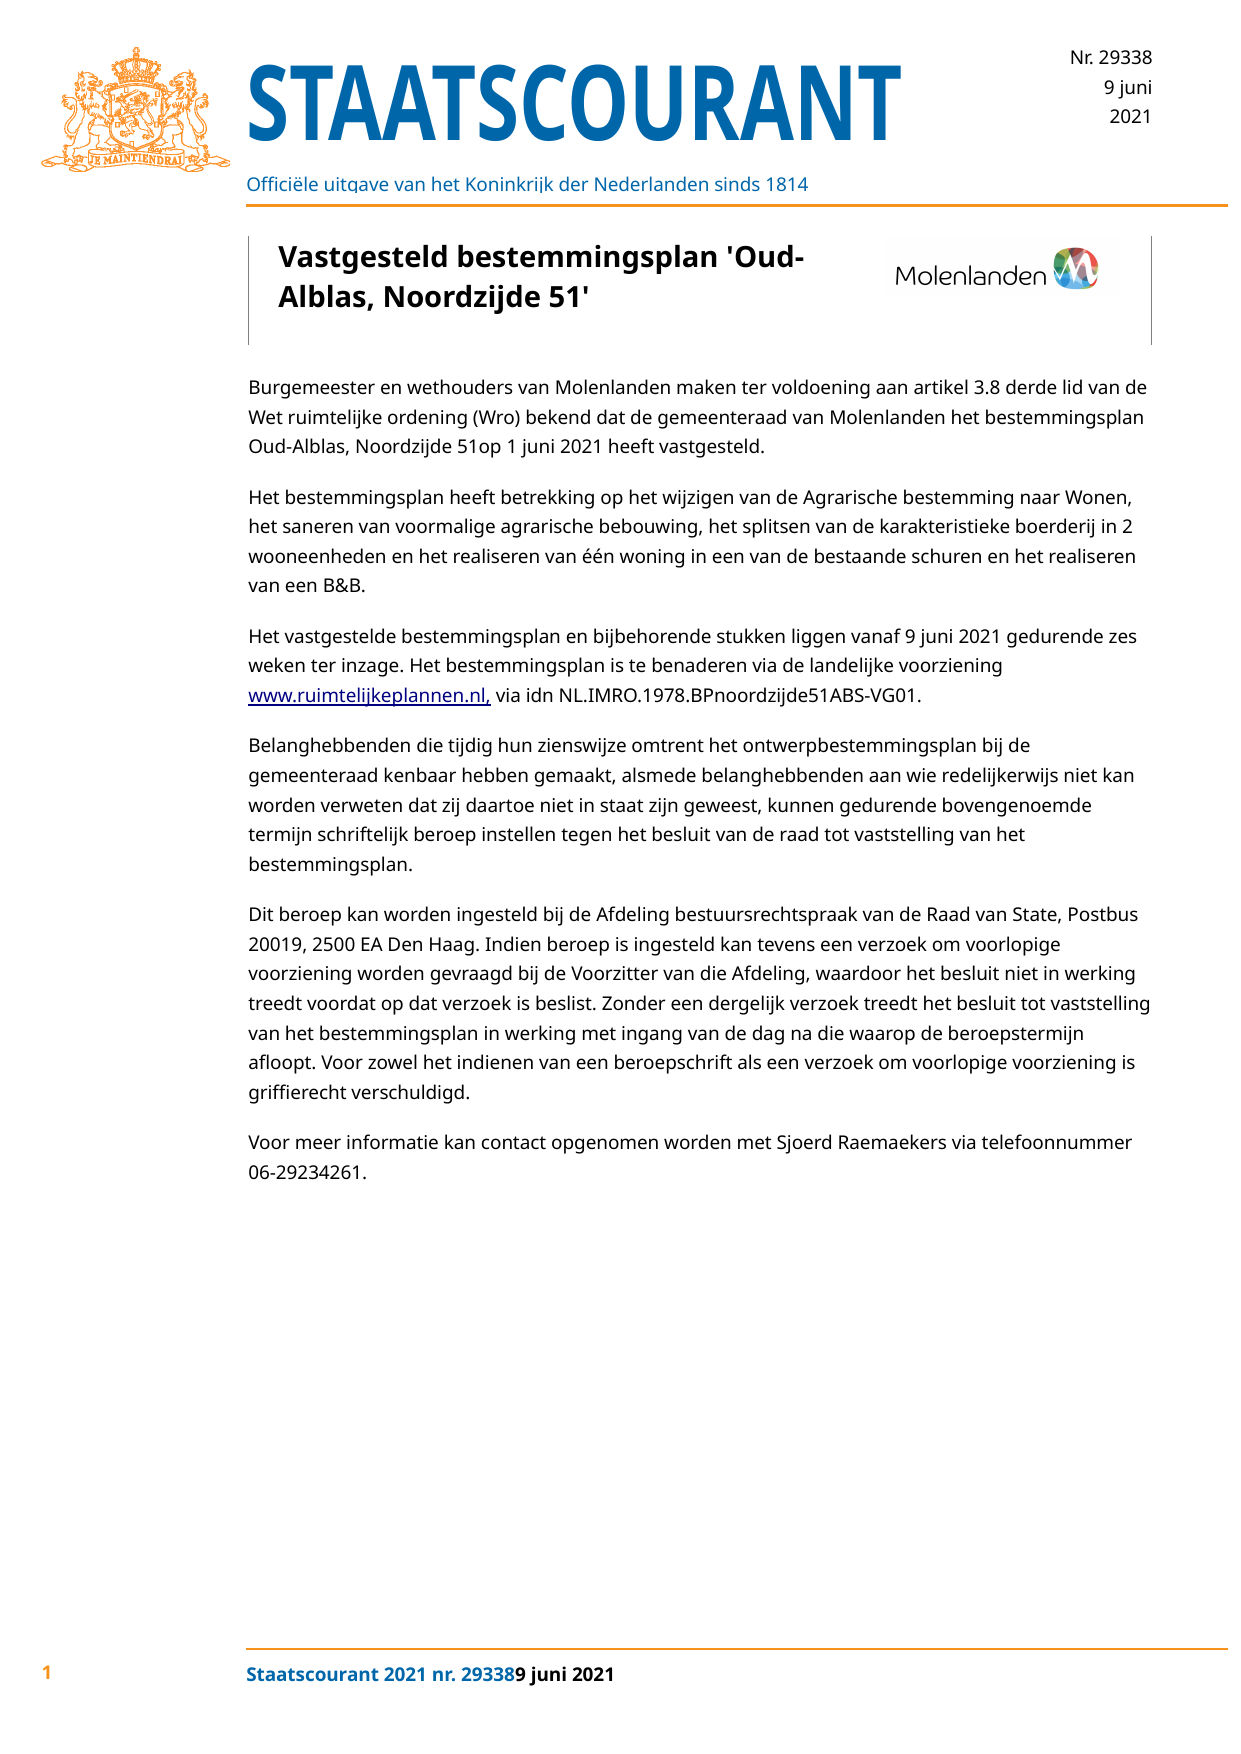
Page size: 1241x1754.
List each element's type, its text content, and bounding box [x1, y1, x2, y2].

text Het vastgestelde bestemmingsplan en bijbehorende stukken liggen vanaf 9 juni 2021 gedurende zes weken ter inzage. Het bestemmingsplan is te benaderen via de landelijke voorziening www.ruimtelijkeplannen.nl, via idn NL.IMRO.1978.BPnoordzijde51ABS-VG01. [248, 623, 1152, 708]
table_header [850, 236, 1151, 345]
picture [41, 47, 231, 172]
text Belanghebbenden die tijdig hun zienswijze omtrent het ontwerpbestemmingsplan bij de gemeenteraad kenbaar hebben gemaakt, alsmede belanghebbenden aan wie redelijkerwijs niet kan worden verweten dat zij daartoe niet in staat zijn geweest, kunnen gedurende bovengenoemde termijn schriftelijk beroep instellen tegen het besluit van de raad tot vaststelling van het bestemmingsplan. [248, 733, 1152, 877]
text Dit beroep kan worden ingesteld bij de Afdeling bestuursrechtspraak van de Raad van State, Postbus 20019, 2500 EA Den Haag. Indien beroep is ingesteld kan tevens een verzoek om voorlopige voorziening worden gevraagd bij de Voorzitter van die Afdeling, waardoor het besluit niet in werking treedt voordat op dat verzoek is beslist. Zonder een dergelijk verzoek treedt het besluit tot vaststelling van het bestemmingsplan in werking met ingang van de dag na die waarop de beroepstermijn afloopt. Voor zowel het indienen van een beroepschrift als een verzoek om voorlopige voorziening is griffierecht verschuldigd. [248, 901, 1152, 1104]
text Voor meer informatie kan contact opgenomen worden met Sjoerd Raemaekers via telefoonnummer 06-29234261. [248, 1129, 1152, 1184]
text Burgemeester en wethouders van Molenlanden maken ter voldoening aan artikel 3.8 derde lid van de Wet ruimtelijke ordening (Wro) bekend dat de gemeenteraad van Molenlanden het bestemmingsplan Oud-Alblas, Noordzijde 51op 1 juni 2021 heeft vastgesteld. [248, 374, 1152, 459]
table_header Vastgesteld bestemmingsplan 'Oud-Alblas, Noordzijde 51' [249, 236, 850, 345]
text Het bestemmingsplan heeft betrekking op het wijzigen van de Agrarische bestemming naar Wonen, het saneren van voormalige agrarische bebouwing, het splitsen van de karakteristieke boerderij in 2 wooneenheden en het realiseren van één woning in een van de bestaande schuren en het realiseren van een B&B. [248, 484, 1152, 598]
picture [882, 236, 1119, 296]
